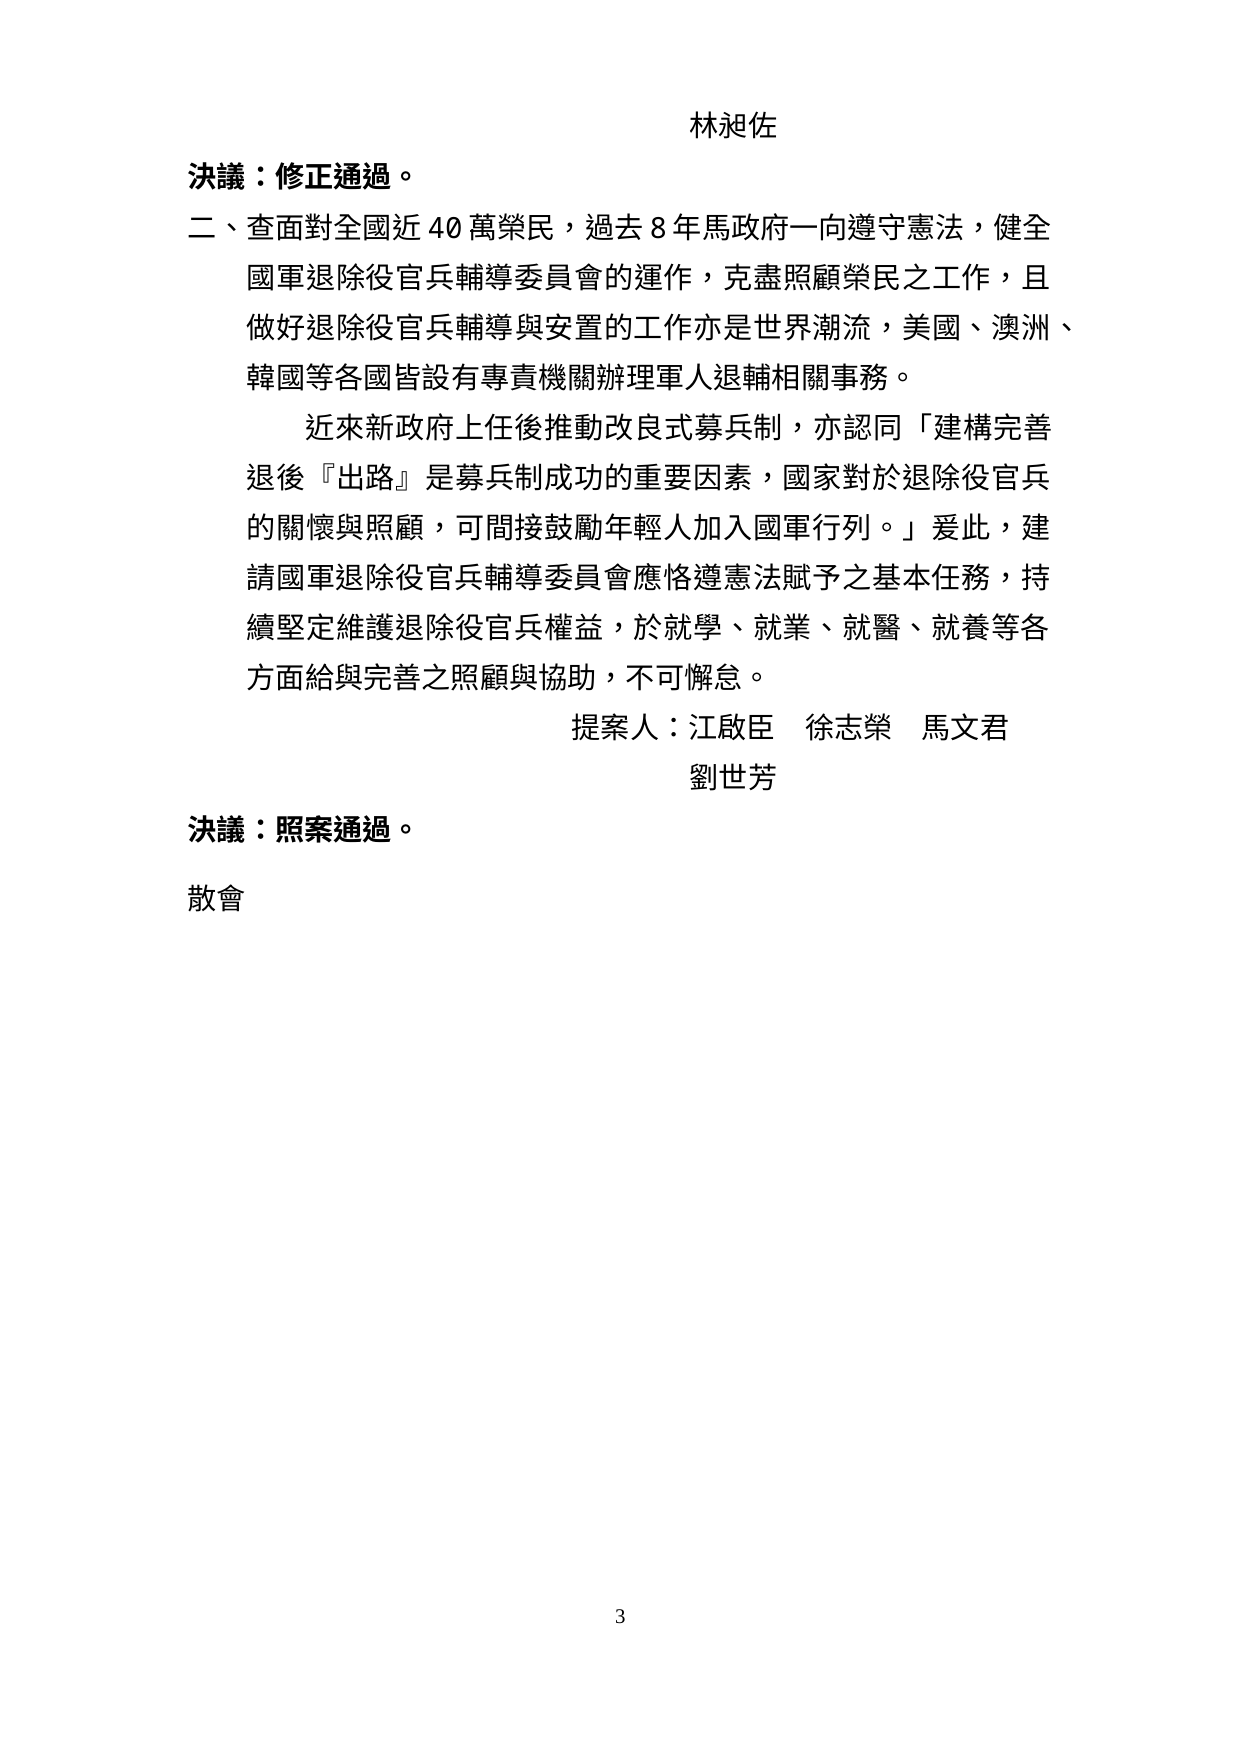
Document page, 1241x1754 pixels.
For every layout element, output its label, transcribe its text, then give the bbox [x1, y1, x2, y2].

text 林昶佐 [331, 96, 1053, 146]
text 提案人：江啟臣 徐志榮 馬文君 [331, 698, 1053, 748]
text 散會 [187, 869, 1053, 919]
text 近來新政府上任後推動改良式募兵制，亦認同「建構完善退後『出路』是募兵制成功的重要因素，國家對於退除役官兵的關懷與照顧，可間接鼓勵年輕人加入國軍行列。」爰此，建請國軍退除役官兵輔導委員會應恪遵憲法賦予之基本任務，持續堅定維護退除役官兵權益，於就學、就業、就醫、就養等各方面給與完善之照顧與協助，不可懈怠。 [246, 398, 1053, 698]
text 劉世芳 [331, 748, 1053, 798]
text 決議：照案通過。 [187, 798, 1053, 850]
text 決議：修正通過。 [187, 146, 1053, 198]
text 二、查面對全國近40萬榮民，過去8年馬政府一向遵守憲法，健全國軍退除役官兵輔導委員會的運作，克盡照顧榮民之工作，且做好退除役官兵輔導與安置的工作亦是世界潮流，美國、澳洲、韓國等各國皆設有專責機關辦理軍人退輔相關事務。 [188, 198, 1053, 398]
